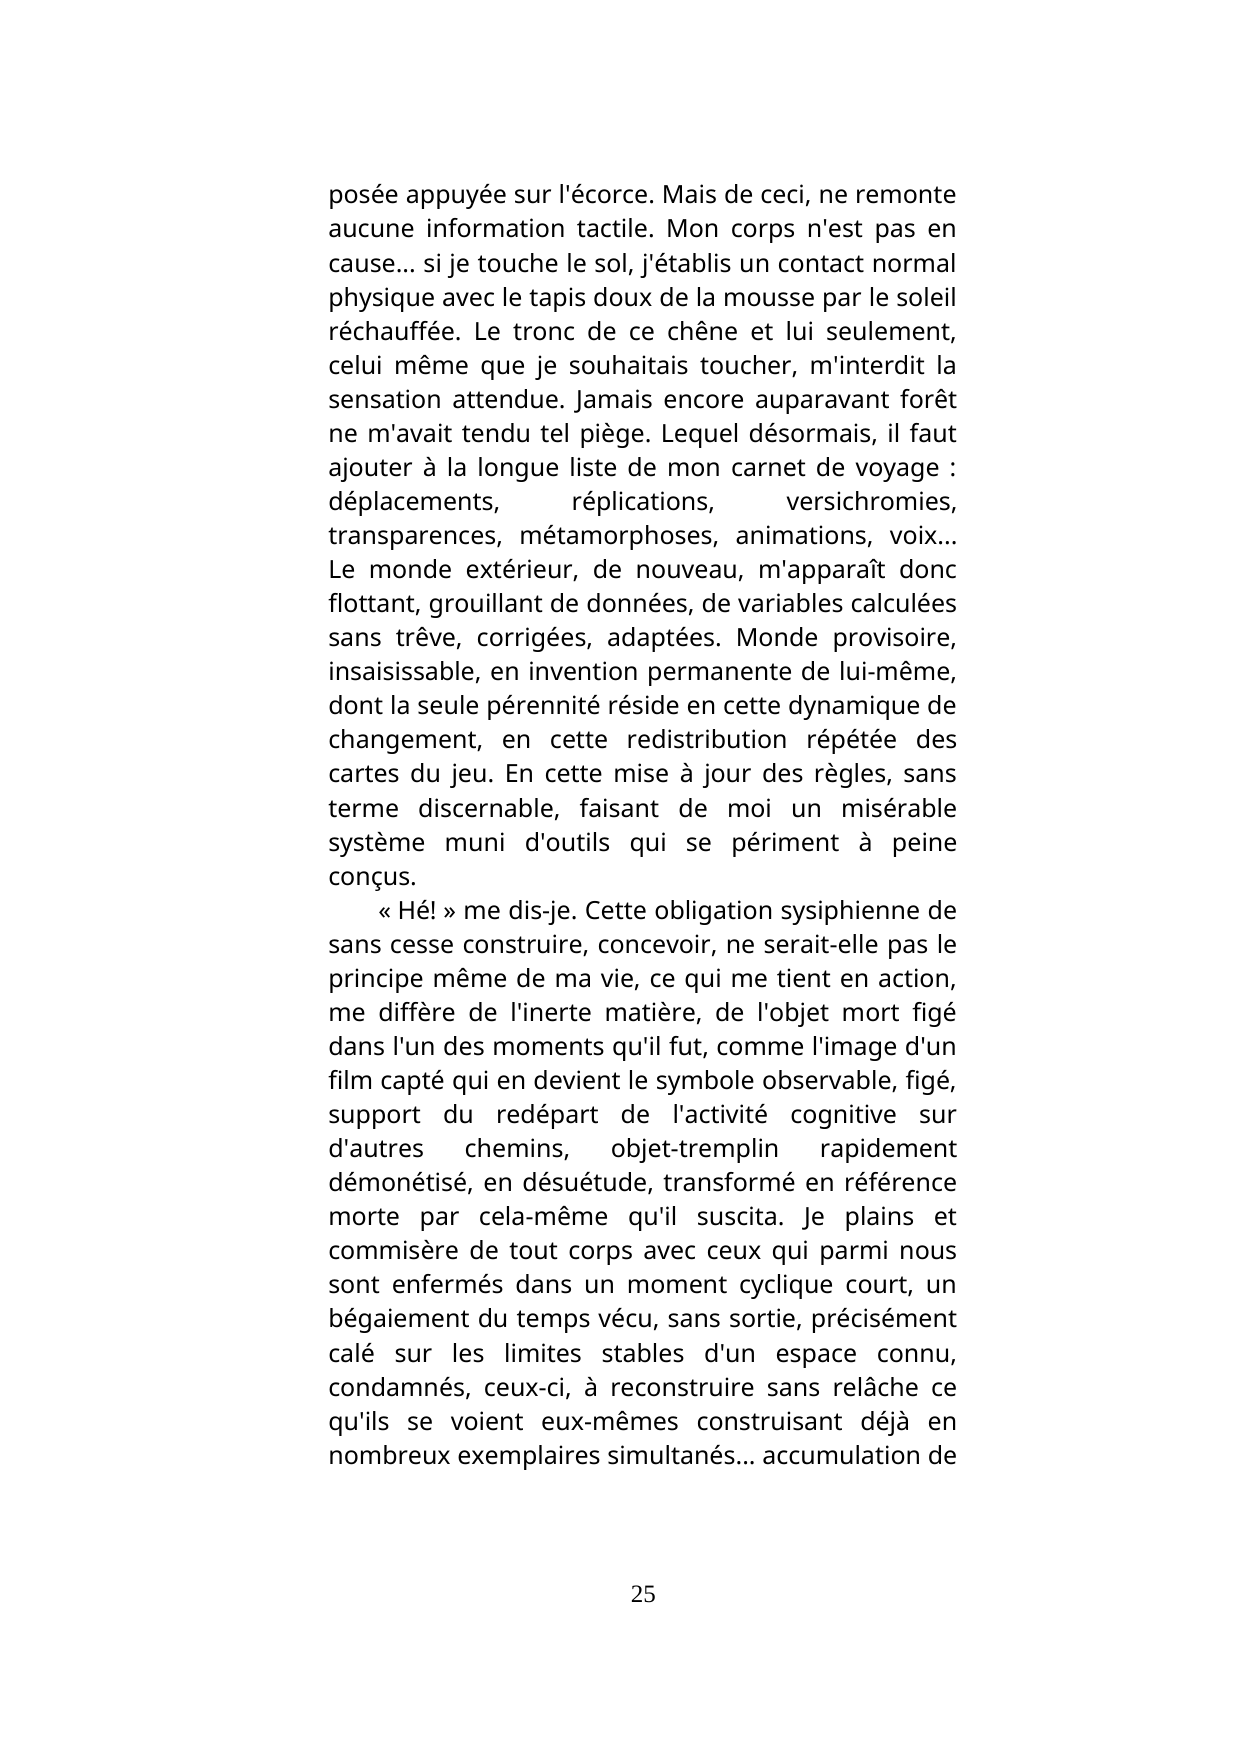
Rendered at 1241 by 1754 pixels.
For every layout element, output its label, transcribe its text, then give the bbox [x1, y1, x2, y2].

text « Hé! » me dis-je. Cette obligation sysiphienne de sans cesse construire, concevoir, ne serait-elle pas le principe même de ma vie, ce qui me tient en action, me diffère de l'inerte matière, de l'objet mort figé dans l'un des moments qu'il fut, comme l'image d'un film capté qui en devient le symbole observable, figé, support du redépart de l'activité cognitive sur d'autres chemins, objet-tremplin rapidement démonétisé, en désuétude, transformé en référence morte par cela-même qu'il suscita. Je plains et commisère de tout corps avec ceux qui parmi nous sont enfermés dans un moment cyclique court, un bégaiement du temps vécu, sans sortie, précisément calé sur les limites stables d'un espace connu, condamnés, ceux-ci, à reconstruire sans relâche ce qu'ils se voient eux-mêmes construisant déjà en nombreux exemplaires simultanés... accumulation de [328, 892, 958, 1471]
text posée appuyée sur l'écorce. Mais de ceci, ne remonte aucune information tactile. Mon corps n'est pas en cause... si je touche le sol, j'établis un contact normal physique avec le tapis doux de la mousse par le soleil réchauffée. Le tronc de ce chêne et lui seulement, celui même que je souhaitais toucher, m'interdit la sensation attendue. Jamais encore auparavant forêt ne m'avait tendu tel piège. Lequel désormais, il faut ajouter à la longue liste de mon carnet de voyage : déplacements, réplications, versichromies, transparences, métamorphoses, animations, voix... Le monde extérieur, de nouveau, m'apparaît donc flottant, grouillant de données, de variables calculées sans trêve, corrigées, adaptées. Monde provisoire, insaisissable, en invention permanente de lui-même, dont la seule pérennité réside en cette dynamique de changement, en cette redistribution répétée des cartes du jeu. En cette mise à jour des règles, sans terme discernable, faisant de moi un misérable système muni d'outils qui se périment à peine conçus. [328, 177, 958, 892]
